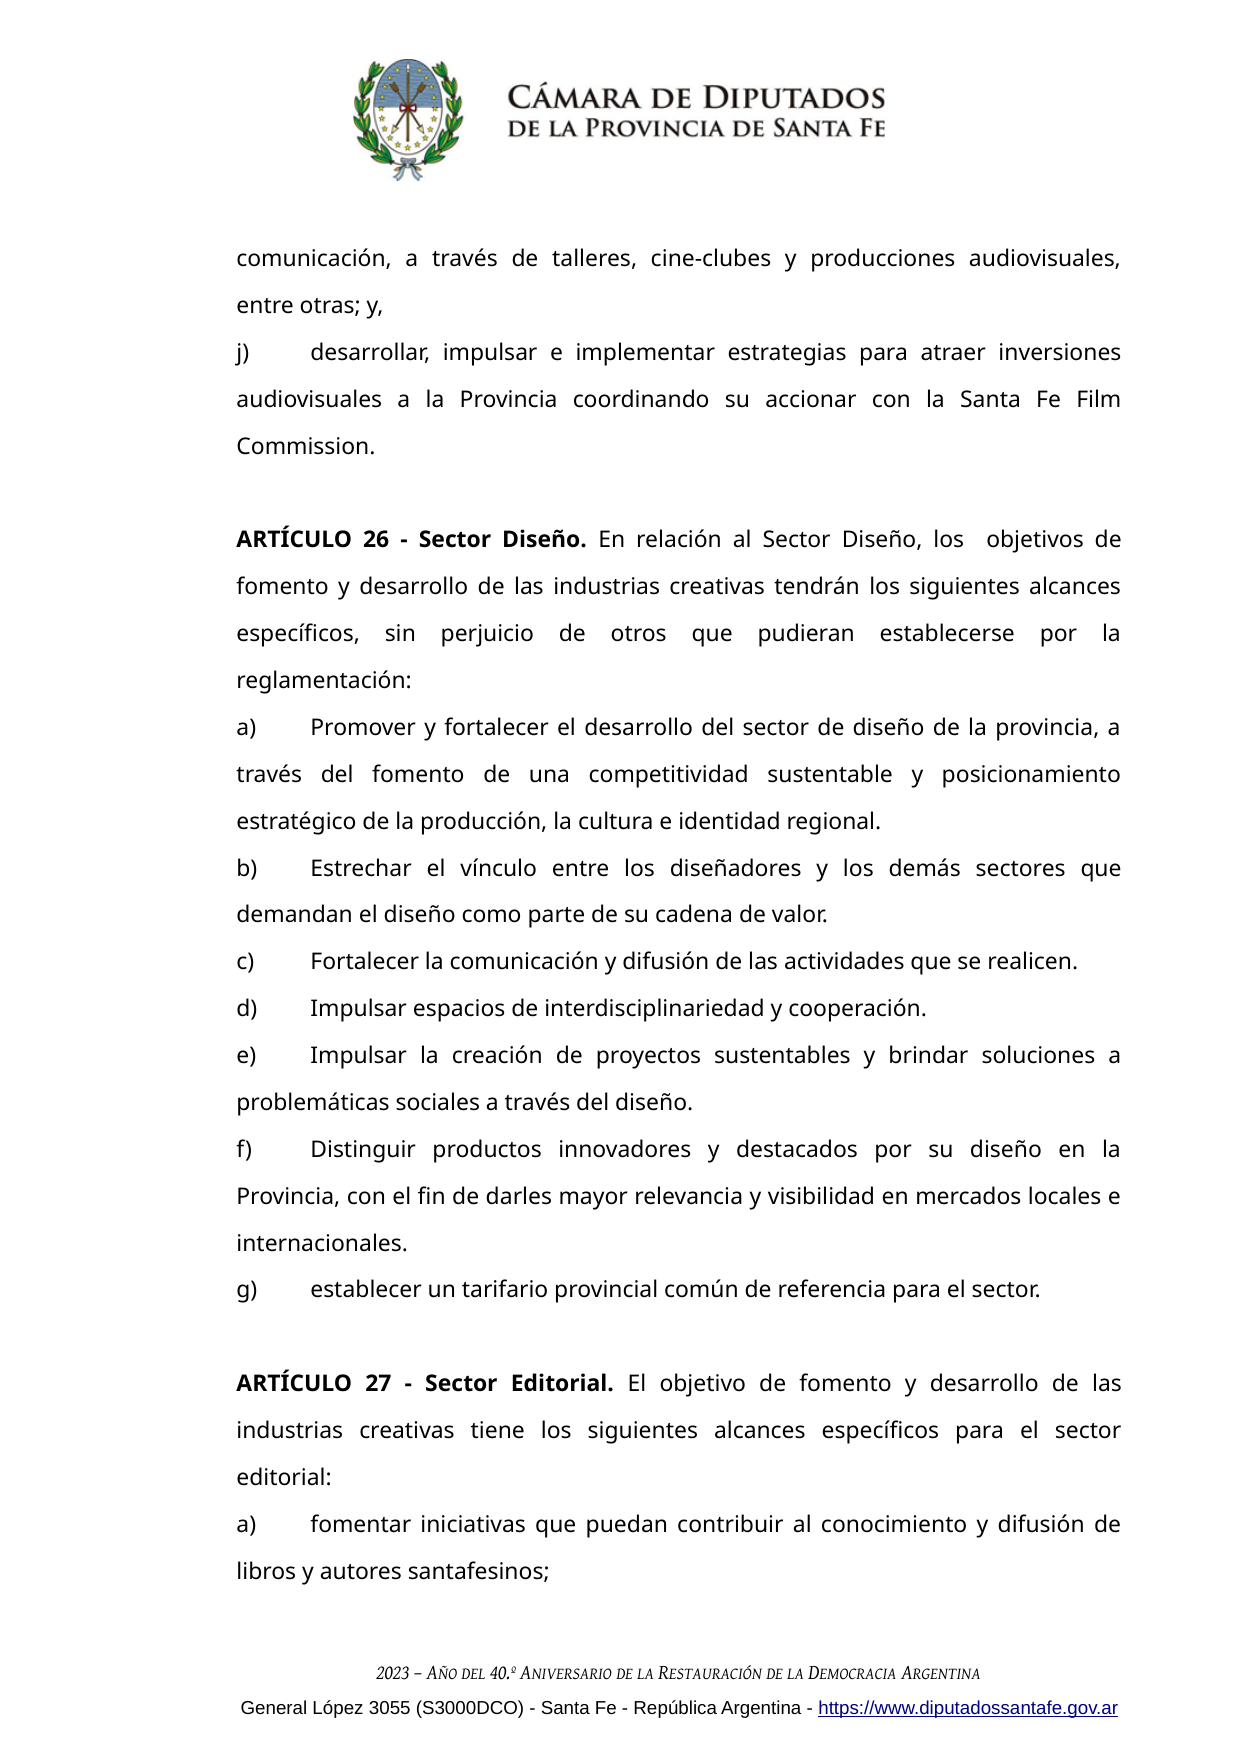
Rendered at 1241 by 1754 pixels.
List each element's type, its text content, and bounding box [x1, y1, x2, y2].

text ARTÍCULO 27 - Sector Editorial. El objetivo de fomento y desarrollo de las industrias creativas tiene los siguientes alcances específicos para el sector editorial: [236, 1367, 1122, 1492]
text comunicación, a través de talleres, cine-clubes y producciones audiovisuales, entre otras; y, [236, 242, 1122, 320]
text a) Promover y fortalecer el desarrollo del sector de diseño de la provincia, a través del fomento de una competitividad sustentable y posicionamiento estratégico de la producción, la cultura e identidad regional. [236, 711, 1122, 836]
text f) Distinguir productos innovadores y destacados por su diseño en la Provincia, con el fin de darles mayor relevancia y visibilidad en mercados locales e internacionales. [236, 1133, 1122, 1258]
text e) Impulsar la creación de proyectos sustentables y brindar soluciones a problemáticas sociales a través del diseño. [236, 1039, 1122, 1117]
text ARTÍCULO 26 - Sector Diseño. En relación al Sector Diseño, los objetivos de fomento y desarrollo de las industrias creativas tendrán los siguientes alcances específicos, sin perjuicio de otros que pudieran establecerse por la reglamentación: [236, 523, 1122, 695]
text a) fomentar iniciativas que puedan contribuir al conocimiento y difusión de libros y autores santafesinos; [236, 1508, 1122, 1586]
text d) Impulsar espacios de interdisciplinariedad y cooperación. [236, 992, 1122, 1023]
text g) establecer un tarifario provincial común de referencia para el sector. [236, 1273, 1122, 1305]
text b) Estrechar el vínculo entre los diseñadores y los demás sectores que demandan el diseño como parte de su cadena de valor. [236, 852, 1122, 930]
text c) Fortalecer la comunicación y difusión de las actividades que se realicen. [236, 945, 1122, 977]
text j) desarrollar, impulsar e implementar estrategias para atraer inversiones audiovisuales a la Provincia coordinando su accionar con la Santa Fe Film Commission. [236, 336, 1122, 461]
